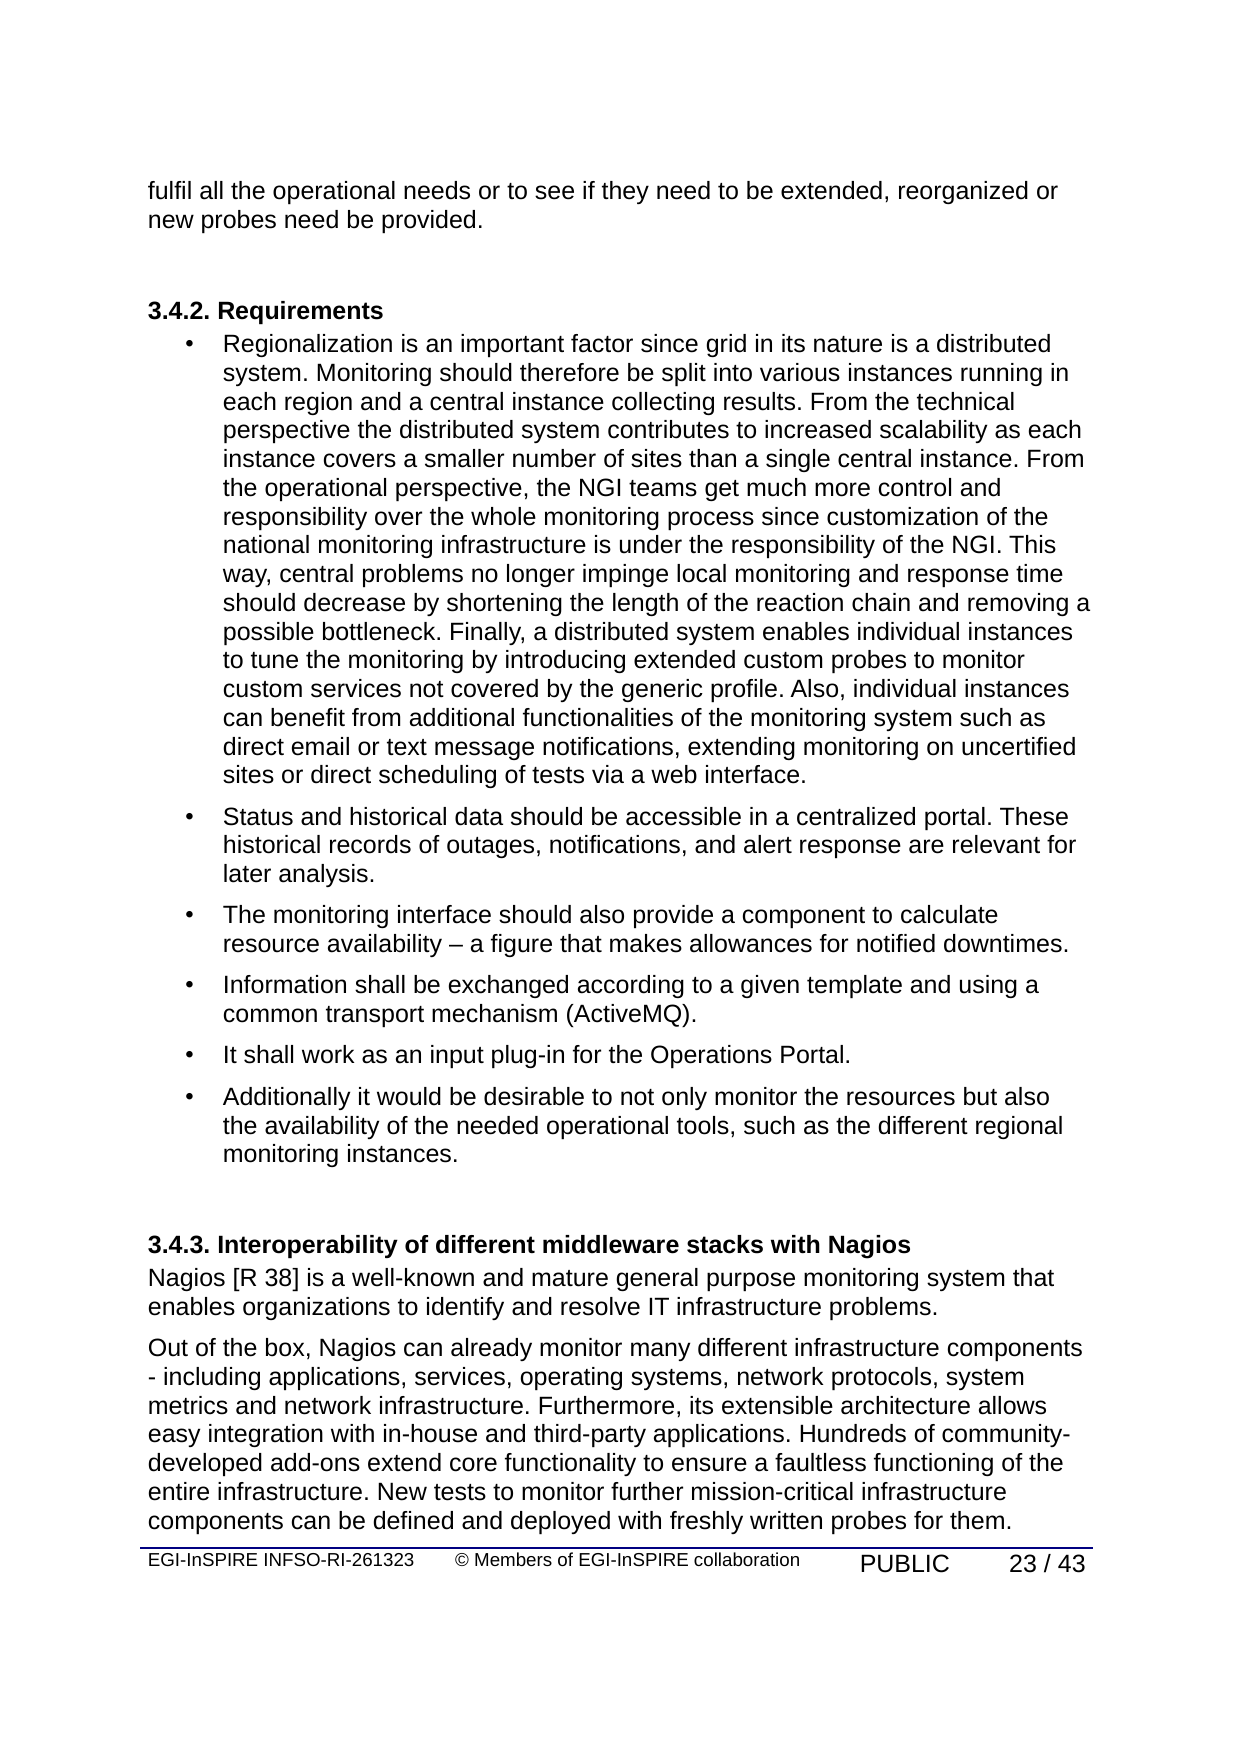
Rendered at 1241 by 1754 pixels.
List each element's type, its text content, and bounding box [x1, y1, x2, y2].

list It shall work as an input plug-in for the Operations Portal. [185, 1041, 1093, 1069]
list Regionalization is an important factor since grid in its nature is a distributed system. Monitoring should therefore be split into various instances running in each region and a central instance collecting results. From the technical perspective the distributed system contributes to increased scalability as each instance covers a smaller number of sites than a single central instance. From the operational perspective, the NGI teams get much more control and responsibility over the whole monitoring process since customization of the national monitoring infrastructure is under the responsibility of the NGI. This way, central problems no longer impinge local monitoring and response time should decrease by shortening the length of the reaction chain and removing a possible bottleneck. Finally, a distributed system enables individual instances to tune the monitoring by introducing extended custom probes to monitor custom services not covered by the generic profile. Also, individual instances can benefit from additional functionalities of the monitoring system such as direct email or text message notifications, extending monitoring on uncertified sites or direct scheduling of tests via a web interface. [185, 329, 1093, 789]
subtitle Interoperability of different middleware stacks with Nagios [148, 1230, 1093, 1259]
subtitle Requirements [148, 296, 1093, 325]
list Status and historical data should be accessible in a centralized portal. These historical records of outages, notifications, and alert response are relevant for later analysis. [185, 801, 1093, 888]
list The monitoring interface should also provide a component to calculate resource availability – a figure that makes allowances for notified downtimes. [185, 900, 1093, 958]
list Additionally it would be desirable to not only monitor the resources but also the availability of the needed operational tools, such as the different regional monitoring instances. [185, 1082, 1093, 1168]
text fulfil all the operational needs or to see if they need to be extended, reorganized or new probes need be provided. [148, 176, 1093, 234]
text Out of the box, Nagios can already monitor many different infrastructure components - including applications, services, operating systems, network protocols, system metrics and network infrastructure. Furthermore, its extensible architecture allows easy integration with in-house and third-party applications. Hundreds of community-developed add-ons extend core functionality to ensure a faultless functioning of the entire infrastructure. New tests to monitor further mission-critical infrastructure components can be defined and deployed with freshly written probes for them. [148, 1333, 1093, 1534]
text Nagios [R 38] is a well-known and mature general purpose monitoring system that enables organizations to identify and resolve IT infrastructure problems. [148, 1263, 1093, 1321]
list Information shall be exchanged according to a given template and using a common transport mechanism (ActiveMQ). [185, 970, 1093, 1028]
